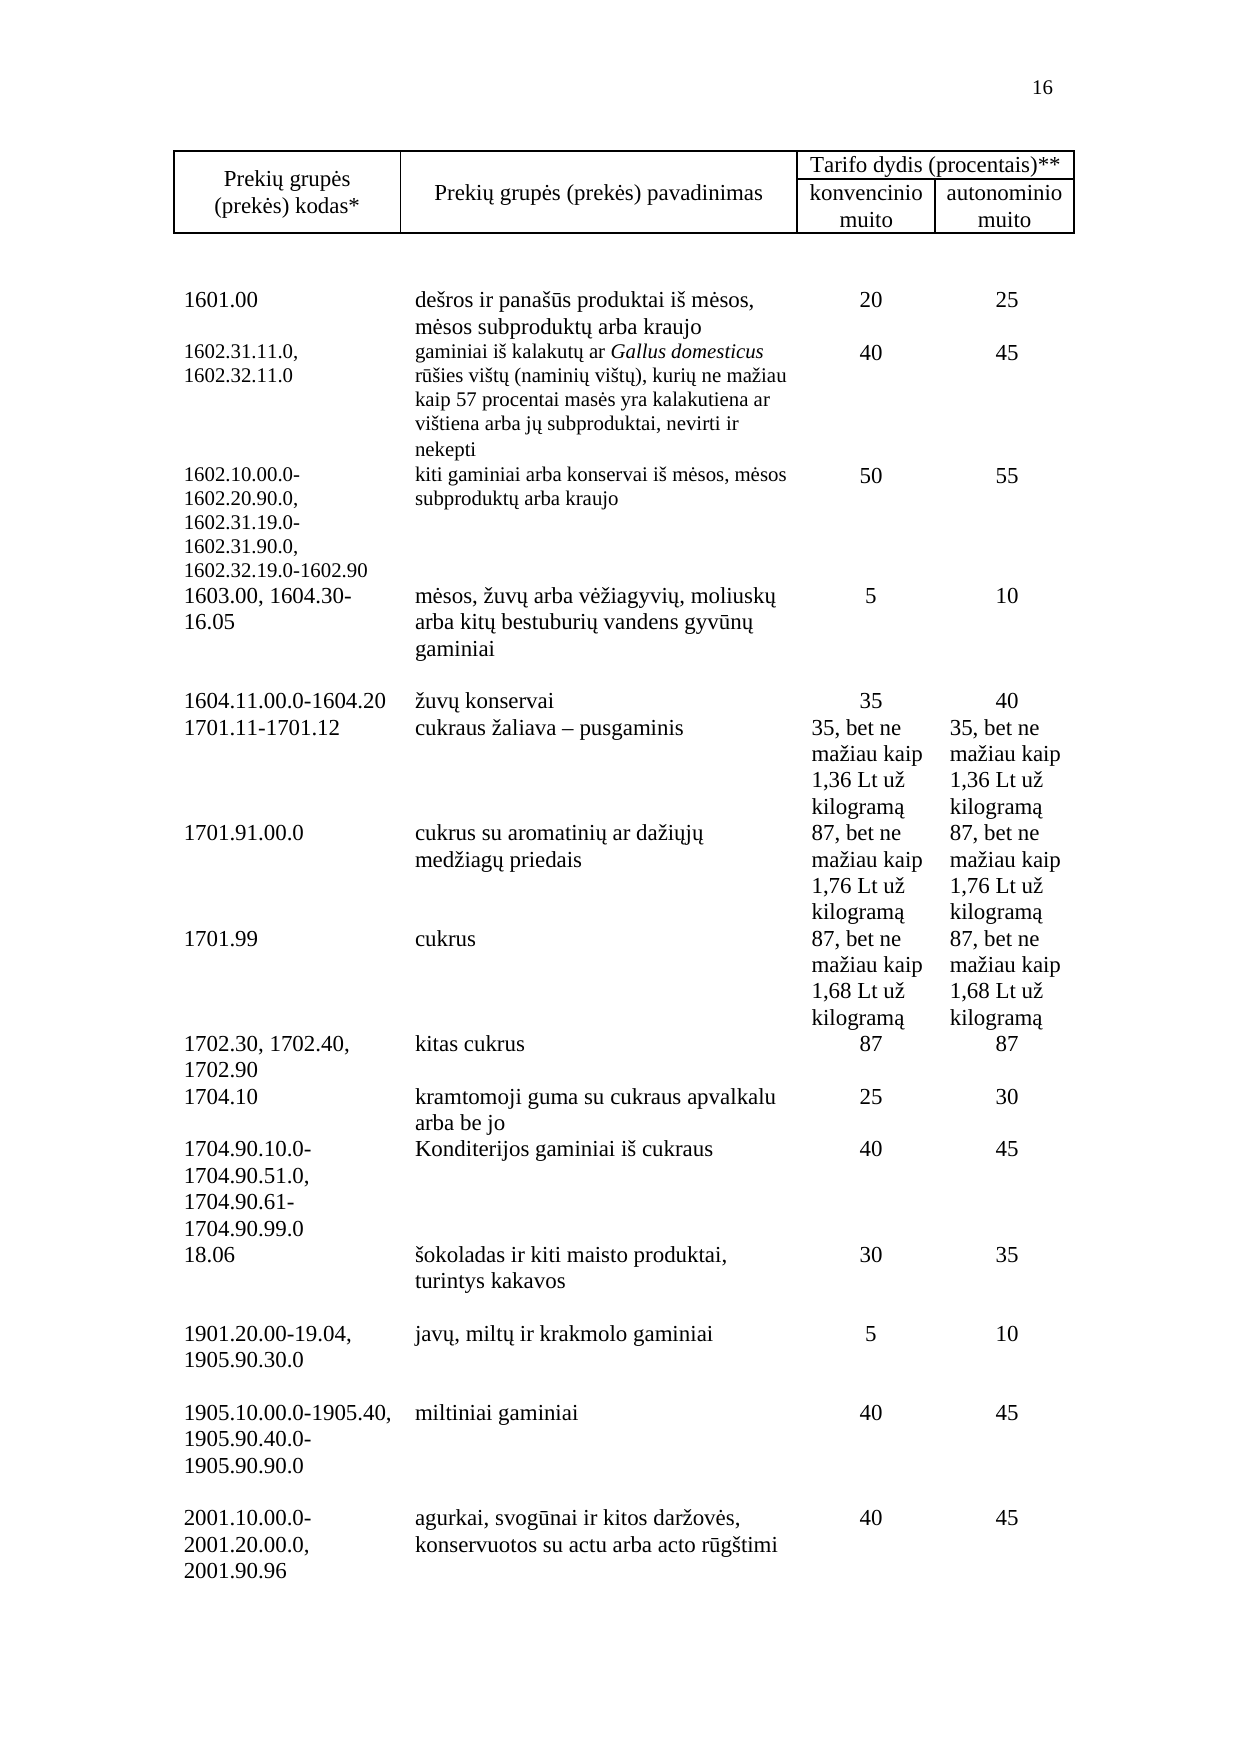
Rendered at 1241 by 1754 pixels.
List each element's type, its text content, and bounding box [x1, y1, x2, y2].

table_cell 2001.10.00.0-2001.20.00.0, 2001.90.96 [174, 1505, 405, 1583]
table_cell [797, 234, 935, 260]
table_cell 25 [802, 1083, 940, 1136]
table_cell Konditerijos gaminiai iš cukraus [405, 1136, 802, 1241]
table_cell 1701.91.00.0 [174, 819, 405, 925]
table_cell 1603.00, 1604.30-16.05 [174, 582, 405, 687]
table_cell 35, bet ne mažiau kaip 1,36 Lt už kilogramą [940, 714, 1074, 819]
table_cell 30 [940, 1083, 1074, 1136]
table_cell konvencinio muito [798, 180, 934, 232]
table_cell 50 [802, 462, 940, 582]
table_cell 40 [802, 1399, 940, 1504]
table_cell 40 [802, 1136, 940, 1241]
table_cell cukraus žaliava – pusgaminis [405, 714, 802, 819]
table_cell šokoladas ir kiti maisto produktai, turintys kakavos [405, 1241, 802, 1320]
table_cell 87 [940, 1030, 1074, 1083]
table_cell 5 [802, 582, 940, 687]
table_cell dešros ir panašūs produktai iš mėsos, mėsos subproduktų arba kraujo [405, 286, 802, 339]
table_cell 1602.31.11.0, 1602.32.11.0 [174, 339, 405, 462]
table_cell kramtomoji guma su cukraus apvalkalu arba be jo [405, 1083, 802, 1136]
table_cell 87 [802, 1030, 940, 1083]
table_cell 30 [802, 1241, 940, 1320]
table_cell 25 [940, 286, 1074, 339]
table_cell 87, bet ne mažiau kaip 1,68 Lt už kilogramą [940, 925, 1074, 1030]
table_cell agurkai, svogūnai ir kitos daržovės, konservuotos su actu arba acto rūgštimi [405, 1505, 802, 1583]
table_cell cukrus [405, 925, 802, 1030]
table_cell 55 [940, 462, 1074, 582]
table_cell 1704.90.10.0-1704.90.51.0, 1704.90.61-1704.90.99.0 [174, 1136, 405, 1241]
table_cell cukrus su aromatinių ar dažiųjų medžiagų priedais [405, 819, 802, 925]
table_cell 10 [940, 1320, 1074, 1399]
table_cell 18.06 [174, 1241, 405, 1320]
table_cell 1602.10.00.0-1602.20.90.0, 1602.31.19.0-1602.31.90.0, 1602.32.19.0-1602.90 [174, 462, 405, 582]
table_cell 1905.10.00.0-1905.40, 1905.90.40.0- 1905.90.90.0 [174, 1399, 405, 1504]
table_cell 40 [802, 1505, 940, 1583]
table_cell 45 [940, 1399, 1074, 1504]
table_header Prekių grupės (prekės) pavadinimas [401, 152, 796, 232]
table_cell 35 [802, 688, 940, 714]
table_cell 35 [940, 1241, 1074, 1320]
table_cell mėsos, žuvų arba vėžiagyvių, moliuskų arba kitų bestuburių vandens gyvūnų gaminiai [405, 582, 802, 687]
table_cell 45 [940, 1505, 1074, 1583]
table_cell [174, 260, 405, 286]
table_header Tarifo dydis (procentais)** [798, 152, 1073, 178]
table_cell miltiniai gaminiai [405, 1399, 802, 1504]
table_cell 35, bet ne mažiau kaip 1,36 Lt už kilogramą [802, 714, 940, 819]
table_cell 40 [940, 688, 1074, 714]
table_cell gaminiai iš kalakutų ar Gallus domesticus rūšies vištų (naminių vištų), kurių ne mažiau kaip 57 procentai masės yra kalakutiena ar vištiena arba jų subproduktai, nevirti ir nekepti [405, 339, 802, 462]
table_cell žuvų konservai [405, 688, 802, 714]
table_header Prekių grupės (prekės) kodas* [175, 152, 400, 232]
table_cell [174, 234, 400, 260]
table_cell javų, miltų ir krakmolo gaminiai [405, 1320, 802, 1399]
table_cell 87, bet ne mažiau kaip 1,76 Lt už kilogramą [940, 819, 1074, 925]
table_cell 1604.11.00.0-1604.20 [174, 688, 405, 714]
table_cell 1701.99 [174, 925, 405, 1030]
table_cell [400, 234, 797, 260]
table_cell 20 [802, 286, 940, 339]
table_cell 87, bet ne mažiau kaip 1,68 Lt už kilogramą [802, 925, 940, 1030]
table_cell kiti gaminiai arba konservai iš mėsos, mėsos subproduktų arba kraujo [405, 462, 802, 582]
table_cell autonominio muito [936, 180, 1073, 232]
table_cell 10 [940, 582, 1074, 687]
table_cell [405, 260, 802, 286]
table_cell 45 [940, 339, 1074, 462]
table_cell 87, bet ne mažiau kaip 1,76 Lt už kilogramą [802, 819, 940, 925]
table_cell kitas cukrus [405, 1030, 802, 1083]
table_cell 5 [802, 1320, 940, 1399]
table_cell 1701.11-1701.12 [174, 714, 405, 819]
table_cell 1704.10 [174, 1083, 405, 1136]
table_cell 1601.00 [174, 286, 405, 339]
table_cell [940, 260, 1074, 286]
table_cell 1901.20.00-19.04, 1905.90.30.0 [174, 1320, 405, 1399]
table_cell [935, 234, 1074, 260]
table_cell 40 [802, 339, 940, 462]
table_cell [802, 260, 940, 286]
table_cell 1702.30, 1702.40, 1702.90 [174, 1030, 405, 1083]
table_cell 45 [940, 1136, 1074, 1241]
